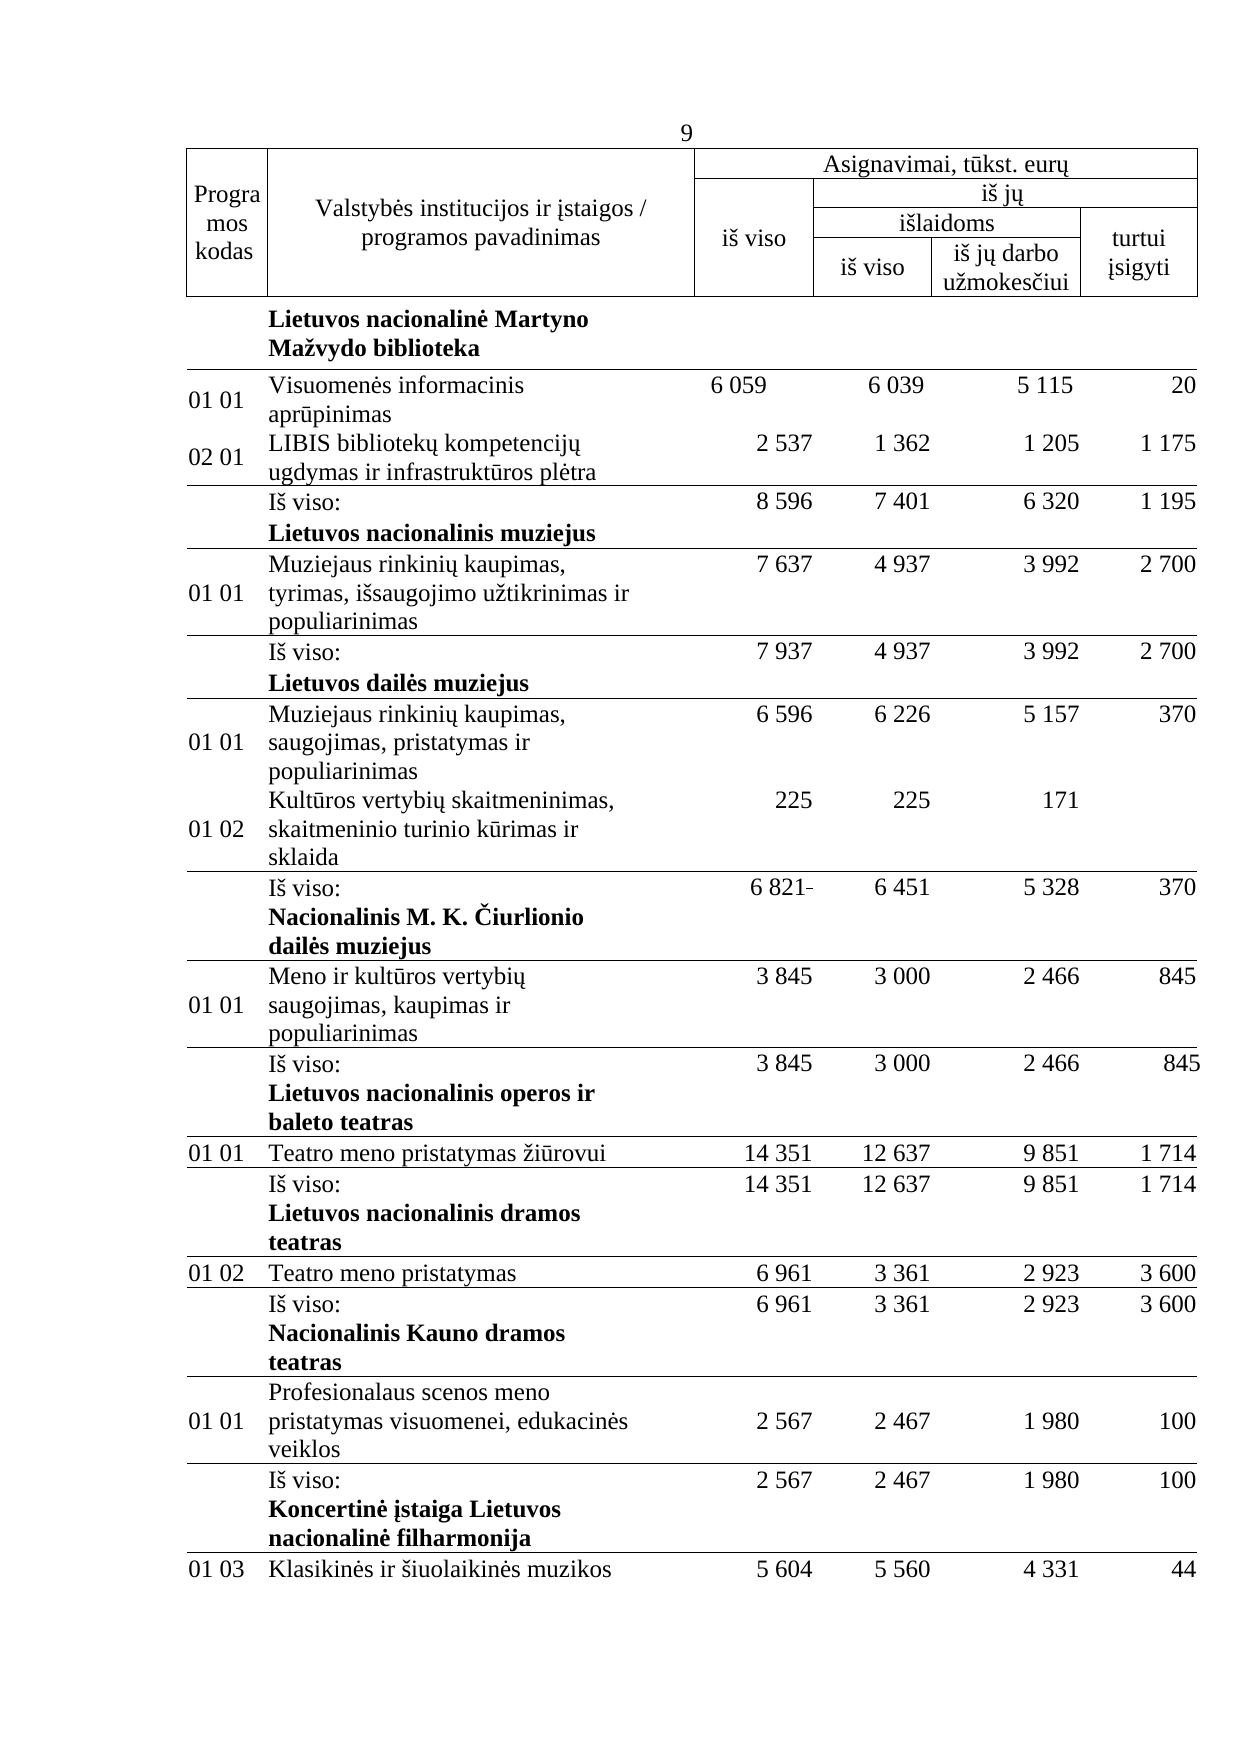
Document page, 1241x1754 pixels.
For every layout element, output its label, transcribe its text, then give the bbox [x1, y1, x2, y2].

table_cell [187, 297, 267, 369]
table_cell [631, 1377, 694, 1463]
table_cell Lietuvos nacionalinis operos ir baleto teatras [267, 1079, 631, 1136]
table_cell 370 [1080, 872, 1197, 902]
table_cell [631, 1288, 694, 1318]
table_cell 1 980 [931, 1377, 1080, 1463]
table_cell 2 923 [931, 1257, 1080, 1287]
table_cell 4 937 [813, 549, 931, 635]
table_cell [631, 1257, 694, 1287]
table_cell [631, 1048, 694, 1078]
table_cell [631, 486, 694, 517]
table_cell [931, 517, 1080, 548]
table_cell 01 01 [187, 549, 267, 635]
table_cell 01 01 [187, 699, 267, 785]
table_cell Lietuvos nacionalinis muziejus [267, 517, 631, 548]
table_cell 2 537 [694, 428, 813, 485]
table_cell 2 700 [1080, 549, 1197, 635]
table_cell 3 600 [1080, 1257, 1197, 1287]
table_cell 3 600 [1080, 1288, 1197, 1318]
table_cell Kultūros vertybių skaitmeninimas, skaitmeninio turinio kūrimas ir sklaida [267, 785, 631, 871]
table_cell [694, 1199, 813, 1256]
table_cell [813, 666, 931, 698]
table_cell [1080, 903, 1197, 960]
table_cell [694, 903, 813, 960]
table_cell 7 937 [694, 636, 813, 666]
table_cell [1080, 517, 1197, 548]
table_cell Teatro meno pristatymas [267, 1257, 631, 1287]
table_cell iš jų [814, 179, 1197, 207]
table_cell [694, 517, 813, 548]
table_cell 9 851 [931, 1137, 1080, 1167]
table_cell 5 560 [813, 1553, 931, 1583]
table_cell Iš viso: [267, 872, 631, 902]
table_cell 5 157 [931, 699, 1080, 785]
table_cell 1 175 [1080, 428, 1197, 485]
table_cell 44 [1080, 1553, 1197, 1583]
table_cell [187, 1464, 267, 1494]
table_cell 7 401 [813, 486, 931, 517]
table_cell 6 226 [813, 699, 931, 785]
table_cell 5 115 [931, 370, 1080, 428]
table_cell 3 361 [813, 1257, 931, 1287]
table_cell [187, 1288, 267, 1318]
table_cell iš viso [695, 179, 813, 296]
table_cell 2 466 [931, 961, 1080, 1047]
table_cell [1080, 1319, 1197, 1376]
table_cell [631, 1464, 694, 1494]
table_cell 3 000 [813, 1048, 931, 1078]
table_cell [631, 961, 694, 1047]
table_cell [631, 903, 694, 960]
table_cell [631, 1079, 694, 1136]
table_header Asignavimai, tūkst. eurų [695, 149, 1197, 177]
table_cell LIBIS bibliotekų kompetencijų ugdymas ir infrastruktūros plėtra [267, 428, 631, 485]
table_cell 845 [1080, 961, 1197, 1047]
table_cell 171 [931, 785, 1080, 871]
table_cell 6 059 [694, 370, 813, 428]
table_cell 01 01 [187, 1137, 267, 1167]
table_cell 370 [1080, 699, 1197, 785]
table_cell [813, 517, 931, 548]
table_cell [631, 517, 694, 548]
table_cell [931, 1079, 1080, 1136]
table_cell 2 467 [813, 1377, 931, 1463]
table_cell [813, 297, 931, 369]
table_cell 6 961 [694, 1288, 813, 1318]
table_cell Koncertinė įstaiga Lietuvos nacionalinė filharmonija [267, 1495, 631, 1552]
table_cell Nacionalinis Kauno dramos teatras [267, 1319, 631, 1376]
table_cell [631, 699, 694, 785]
table_cell [631, 785, 694, 871]
table_cell [187, 666, 267, 698]
table_cell [694, 1495, 813, 1552]
table_cell [1080, 666, 1197, 698]
table_cell [1080, 785, 1197, 871]
table_cell Lietuvos nacionalinis dramos teatras [267, 1199, 631, 1256]
table_cell 3 845 [694, 961, 813, 1047]
table_cell [187, 1168, 267, 1198]
table_cell [694, 1079, 813, 1136]
table_cell 845 [1080, 1048, 1197, 1078]
table_cell 1 714 [1080, 1137, 1197, 1167]
table_cell 3 845 [694, 1048, 813, 1078]
table_cell 1 362 [813, 428, 931, 485]
table_cell 12 637 [813, 1137, 931, 1167]
table_cell [631, 1199, 694, 1256]
table_cell 3 992 [931, 636, 1080, 666]
table_cell [631, 428, 694, 485]
table_cell 2 467 [813, 1464, 931, 1494]
table_cell [187, 1048, 267, 1078]
table_header Valstybės institucijos ir įstaigos / programos pavadinimas [268, 149, 694, 296]
table_cell 5 328 [931, 872, 1080, 902]
table_cell 1 980 [931, 1464, 1080, 1494]
table_cell 14 351 [694, 1168, 813, 1198]
table_cell [631, 370, 694, 428]
table_cell Lietuvos dailės muziejus [267, 666, 631, 698]
table_cell [813, 1319, 931, 1376]
table_cell 20 [1080, 370, 1197, 428]
table_cell išlaidoms [814, 208, 1080, 237]
table_cell 6 320 [931, 486, 1080, 517]
table_cell 01 01 [187, 961, 267, 1047]
table_cell [1080, 1079, 1197, 1136]
table_cell 225 [813, 785, 931, 871]
table_cell [813, 1495, 931, 1552]
table_cell 1 195 [1080, 486, 1197, 517]
table_cell iš viso [814, 238, 931, 296]
table_cell Iš viso: [267, 1288, 631, 1318]
table_cell iš jų darbo užmokesčiui [932, 238, 1080, 296]
table_cell Iš viso: [267, 636, 631, 666]
table_cell Visuomenės informacinis aprūpinimas [267, 370, 631, 428]
table_cell Iš viso: [267, 1168, 631, 1198]
table_cell 8 596 [694, 486, 813, 517]
table_cell 6 451 [813, 872, 931, 902]
table_cell 9 851 [931, 1168, 1080, 1198]
table_cell 225 [694, 785, 813, 871]
table_cell Teatro meno pristatymas žiūrovui [267, 1137, 631, 1167]
table_cell 2 466 [931, 1048, 1080, 1078]
table_cell [931, 297, 1080, 369]
table_cell [631, 1553, 694, 1583]
table_cell [631, 666, 694, 698]
table_cell [187, 636, 267, 666]
table_header Programos kodas [187, 149, 267, 296]
table_cell 2 567 [694, 1464, 813, 1494]
table_cell [631, 549, 694, 635]
table_cell [631, 636, 694, 666]
table_cell Lietuvos nacionalinė Martyno Mažvydo biblioteka [267, 297, 631, 369]
table_cell [1080, 1199, 1197, 1256]
table_cell 01 01 [187, 1377, 267, 1463]
table_cell 6 596 [694, 699, 813, 785]
table_cell 01 02 [187, 785, 267, 871]
table_cell [187, 1199, 267, 1256]
table_cell [187, 517, 267, 548]
table_cell [1080, 297, 1197, 369]
table_cell [631, 297, 694, 369]
table_cell [931, 903, 1080, 960]
table_cell [631, 1319, 694, 1376]
table_cell [813, 903, 931, 960]
table_cell 100 [1080, 1377, 1197, 1463]
table_cell [1080, 1495, 1197, 1552]
table_cell 6 821 [694, 872, 813, 902]
table_cell Nacionalinis M. K. Čiurlionio dailės muziejus [267, 903, 631, 960]
table_cell 3 000 [813, 961, 931, 1047]
table_cell Muziejaus rinkinių kaupimas, saugojimas, pristatymas ir populiarinimas [267, 699, 631, 785]
table_cell 01 02 [187, 1257, 267, 1287]
table_cell 3 361 [813, 1288, 931, 1318]
table_cell [187, 1495, 267, 1552]
table_cell 01 01 [187, 370, 267, 428]
table_cell [187, 903, 267, 960]
table_cell 6 961 [694, 1257, 813, 1287]
table_cell [187, 872, 267, 902]
table_cell 2 567 [694, 1377, 813, 1463]
table_cell [931, 1495, 1080, 1552]
table_cell [187, 1079, 267, 1136]
table_cell 3 992 [931, 549, 1080, 635]
table_cell 5 604 [694, 1553, 813, 1583]
table_cell Klasikinės ir šiuolaikinės muzikos [267, 1553, 631, 1583]
table_cell 2 923 [931, 1288, 1080, 1318]
table_cell [631, 1168, 694, 1198]
table_cell 12 637 [813, 1168, 931, 1198]
table_cell Meno ir kultūros vertybių saugojimas, kaupimas ir populiarinimas [267, 961, 631, 1047]
table_cell [631, 872, 694, 902]
table_cell 02 01 [187, 428, 267, 485]
table_cell [931, 666, 1080, 698]
table_cell 6 039 [813, 370, 931, 428]
table_cell [931, 1319, 1080, 1376]
table_cell [631, 1137, 694, 1167]
table_cell Muziejaus rinkinių kaupimas, tyrimas, išsaugojimo užtikrinimas ir populiarinimas [267, 549, 631, 635]
table_cell Profesionalaus scenos meno pristatymas visuomenei, edukacinės veiklos [267, 1377, 631, 1463]
table_cell 01 03 [187, 1553, 267, 1583]
table_cell [694, 666, 813, 698]
table_cell 2 700 [1080, 636, 1197, 666]
table_cell 4 331 [931, 1553, 1080, 1583]
table_cell [813, 1079, 931, 1136]
table_cell [187, 486, 267, 517]
table_cell 1 205 [931, 428, 1080, 485]
table_cell 100 [1080, 1464, 1197, 1494]
table_cell 7 637 [694, 549, 813, 635]
table_cell turtui įsigyti [1081, 208, 1197, 296]
table_cell [694, 1319, 813, 1376]
table_cell Iš viso: [267, 486, 631, 517]
table_cell 4 937 [813, 636, 931, 666]
table_cell Iš viso: [267, 1048, 631, 1078]
table_cell [694, 297, 813, 369]
table_cell [631, 1495, 694, 1552]
table_cell 14 351 [694, 1137, 813, 1167]
table_cell [187, 1319, 267, 1376]
table_cell Iš viso: [267, 1464, 631, 1494]
table_cell 1 714 [1080, 1168, 1197, 1198]
table_cell [931, 1199, 1080, 1256]
table_cell [813, 1199, 931, 1256]
